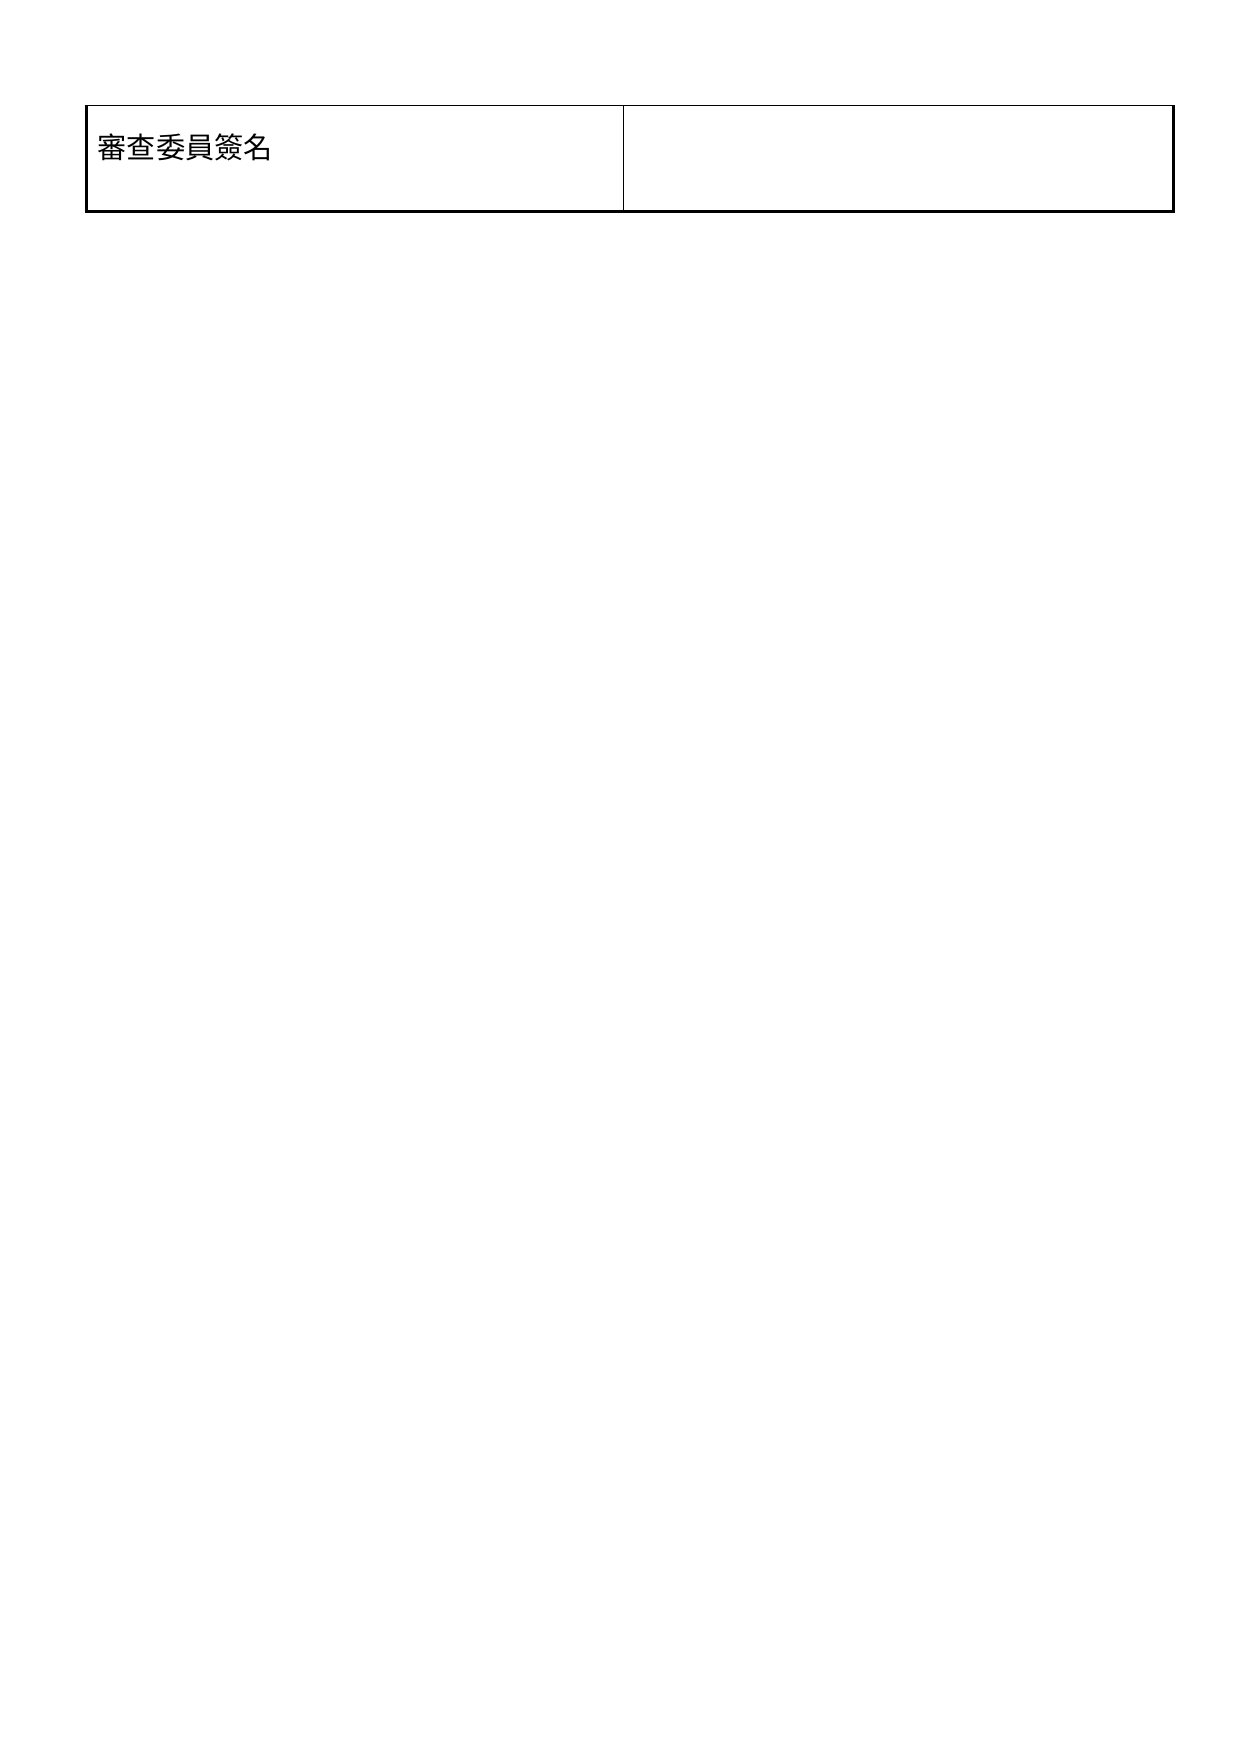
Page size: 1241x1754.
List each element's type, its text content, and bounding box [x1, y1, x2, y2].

table_cell [624, 106, 1172, 210]
table_cell 審查委員簽名 [88, 106, 623, 210]
